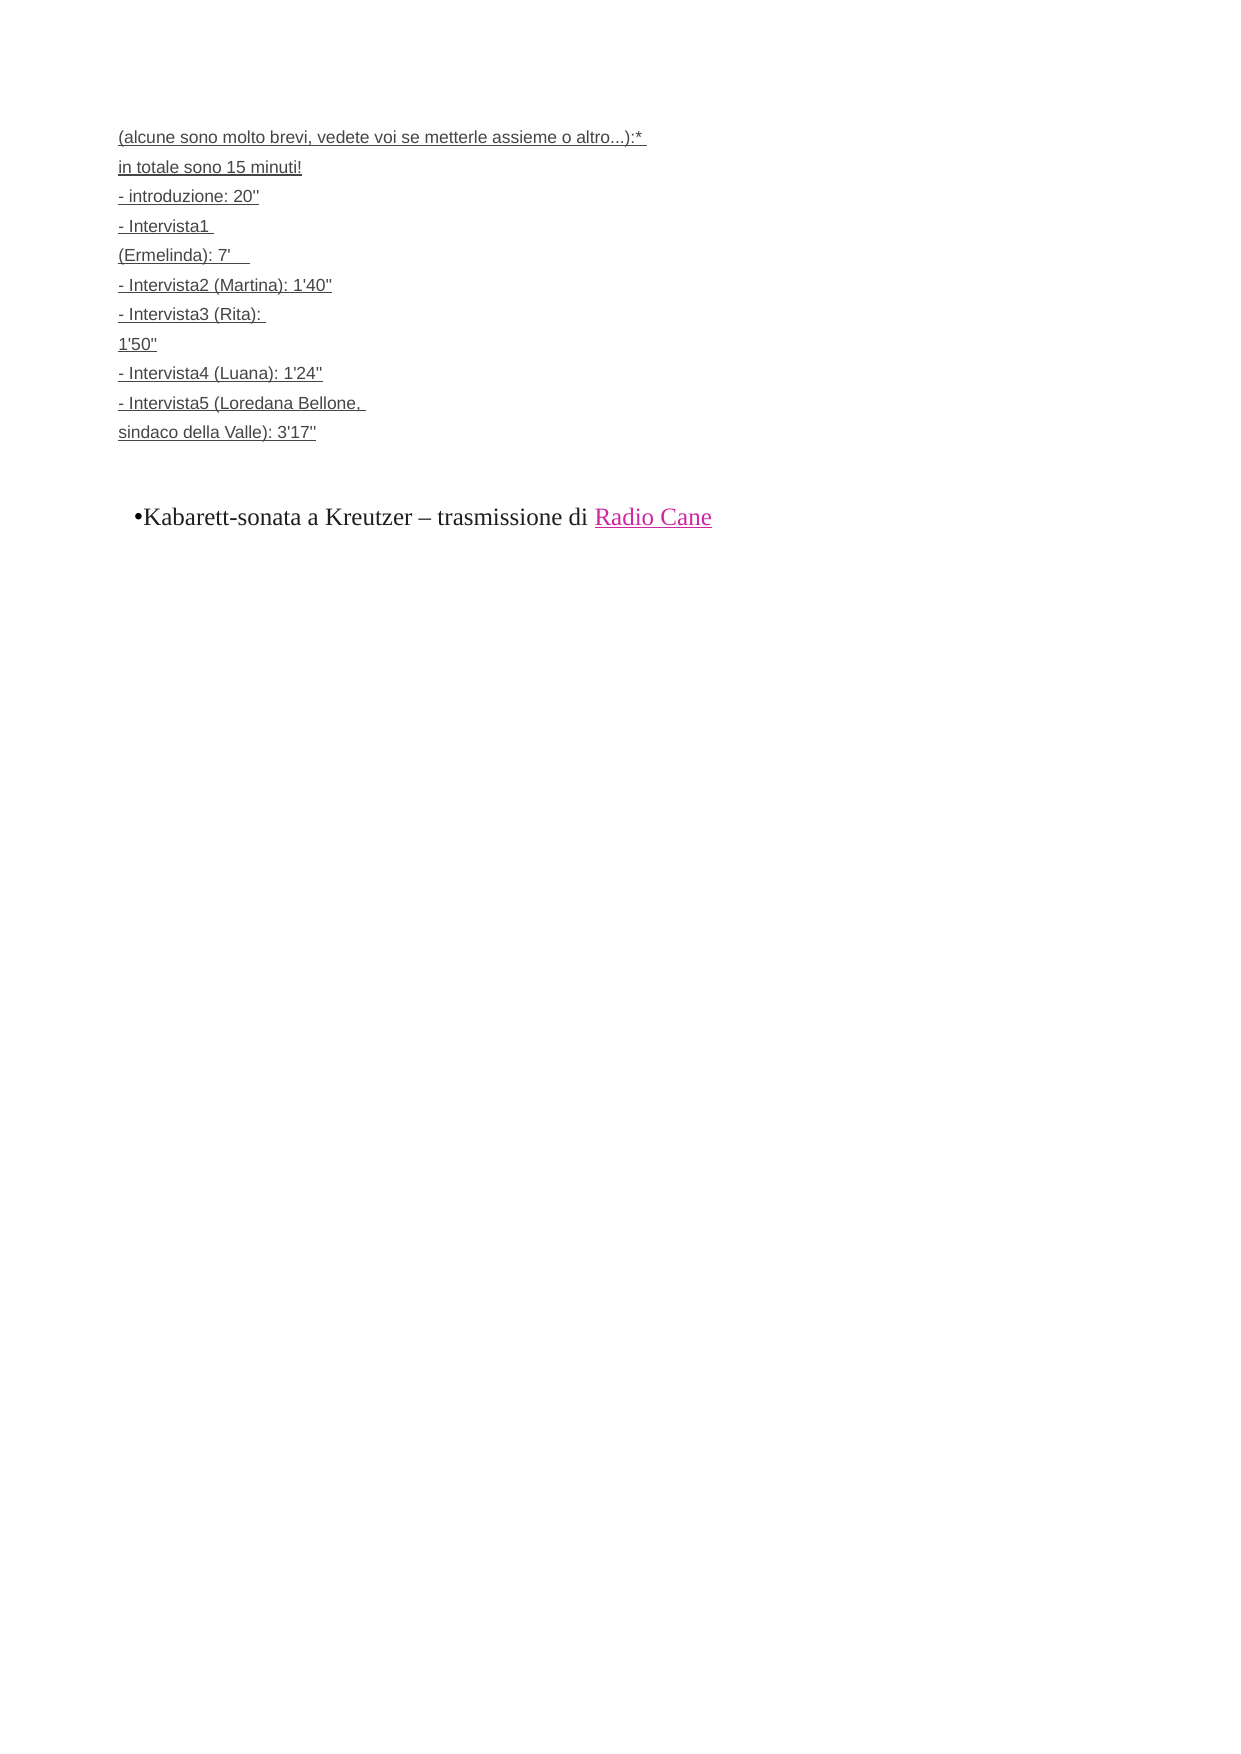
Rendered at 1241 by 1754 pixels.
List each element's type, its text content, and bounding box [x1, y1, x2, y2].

text (alcune sono molto brevi, vedete voi se metterle assieme o altro...):* in totale sono 15 minuti! - introduzione: 20'' - Intervista1 (Ermelinda): 7' - Intervista2 (Martina): 1'40'' - Intervista3 (Rita): 1'50'' - Intervista4 (Luana): 1'24'' - Intervista5 (Loredana Bellone, sindaco della Valle): 3'17'' [118, 118, 1122, 442]
list Kabarett-sonata a Kreutzer – trasmissione di Radio Cane [118, 501, 1122, 531]
